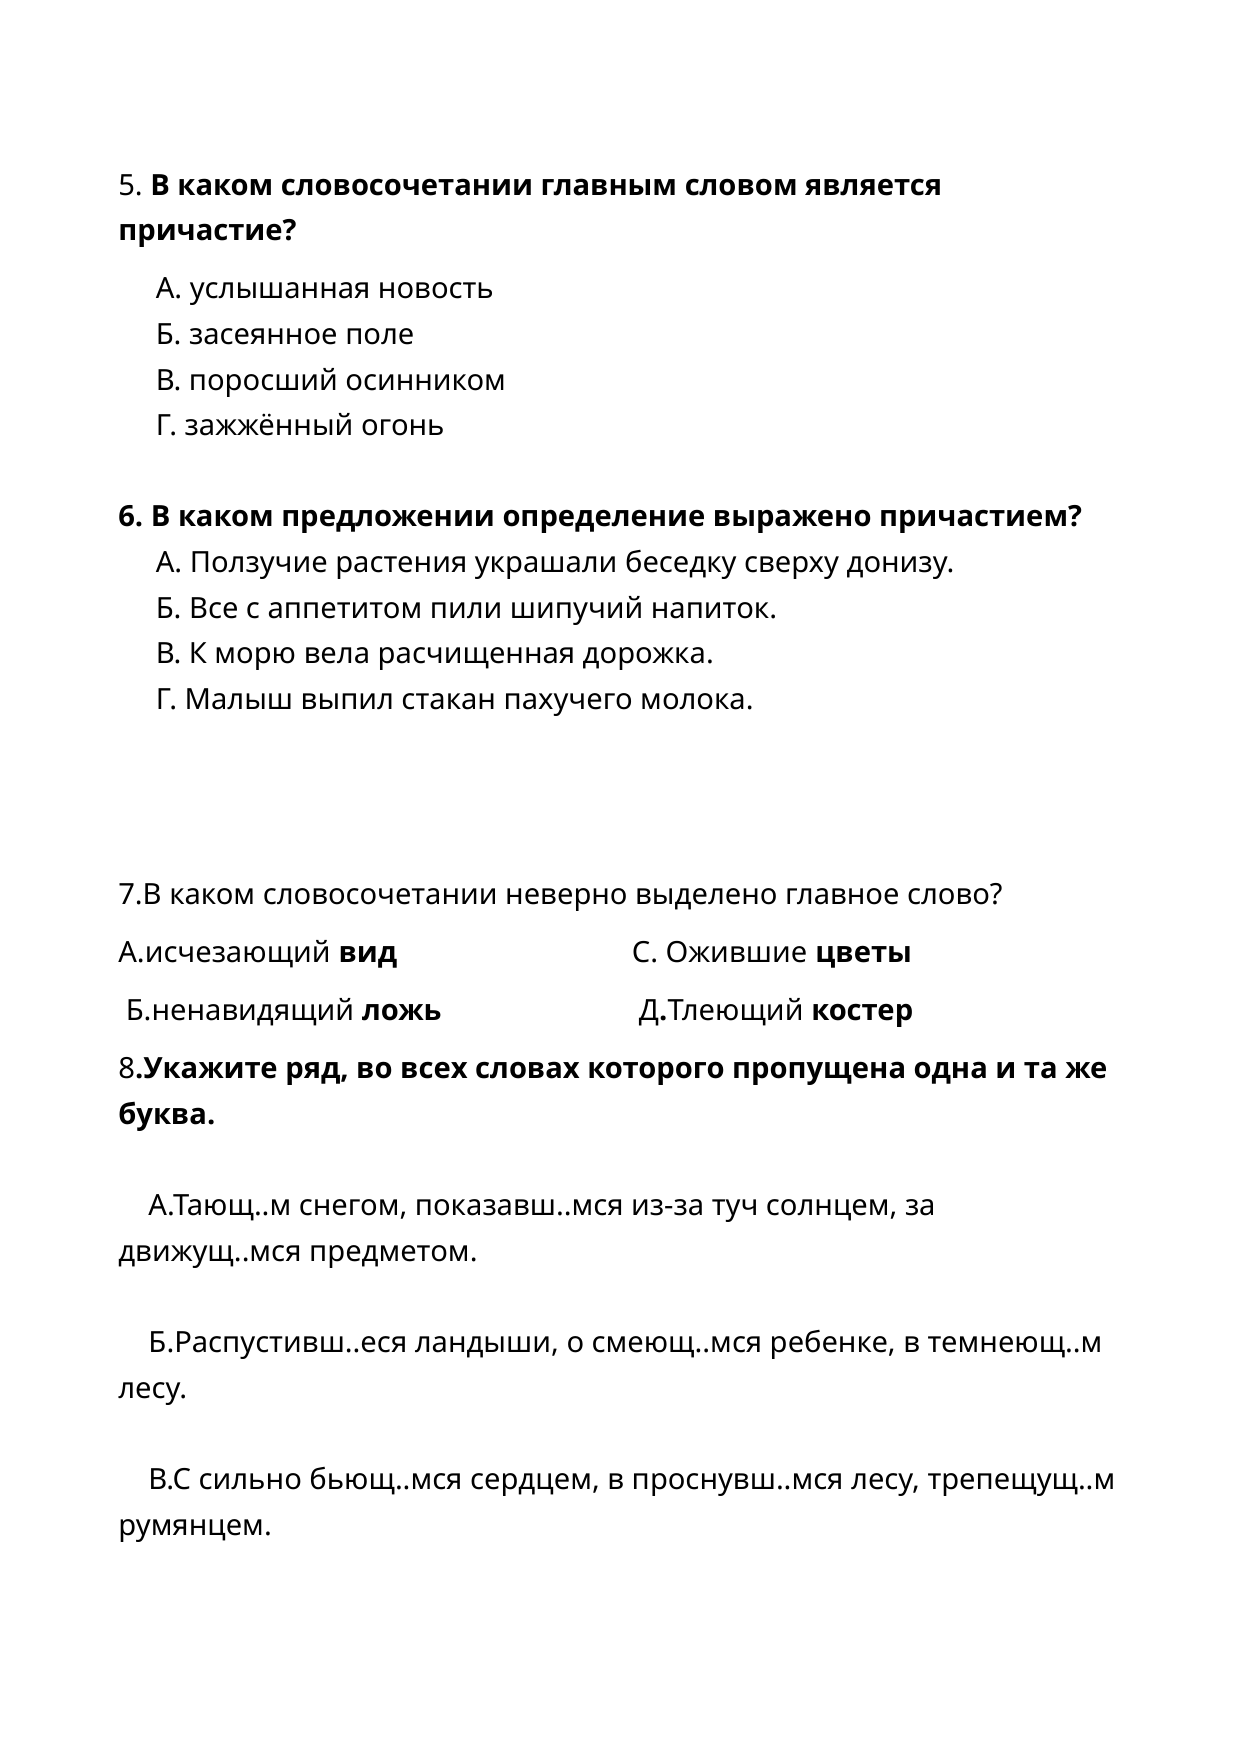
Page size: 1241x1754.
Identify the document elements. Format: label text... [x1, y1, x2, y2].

text 5. В каком словосочетании главным словом является причастие? [118, 164, 1122, 249]
text А. услышанная новость [156, 267, 1122, 307]
text В. поросший осинником [156, 359, 1122, 398]
text Б.ненавидящий ложь Д.Тлеющий костер [118, 989, 1122, 1029]
text Б. Все с аппетитом пили шипучий напиток. [156, 587, 1122, 627]
list Б.Распустивш..еся ландыши, о смеющ..мся ребенке, в темнеющ..м лесу. [118, 1321, 1122, 1407]
list 8.Укажите ряд, во всех словах которого пропущена одна и та же буква. [118, 1047, 1122, 1133]
text Б. засеянное поле [156, 313, 1122, 353]
text А.исчезающий вид С. Ожившие цветы [118, 931, 1122, 971]
text В. К морю вела расчищенная дорожка. [156, 632, 1122, 672]
text Г. зажжённый огонь [156, 404, 1122, 444]
list А.Тающ..м снегом, показавш..мся из-за туч солнцем, за движущ..мся предметом. [118, 1184, 1122, 1270]
text А. Ползучие растения украшали беседку сверху донизу. [156, 541, 1122, 581]
text 7.В каком словосочетании неверно выделено главное слово? [118, 873, 1122, 913]
text 6. В каком предложении определение выражено причастием? [118, 496, 1122, 535]
list В.С сильно бьющ..мся сердцем, в проснувш..мся лесу, трепещущ..м румянцем. [118, 1458, 1122, 1543]
text Г. Малыш выпил стакан пахучего молока. [156, 678, 1122, 718]
